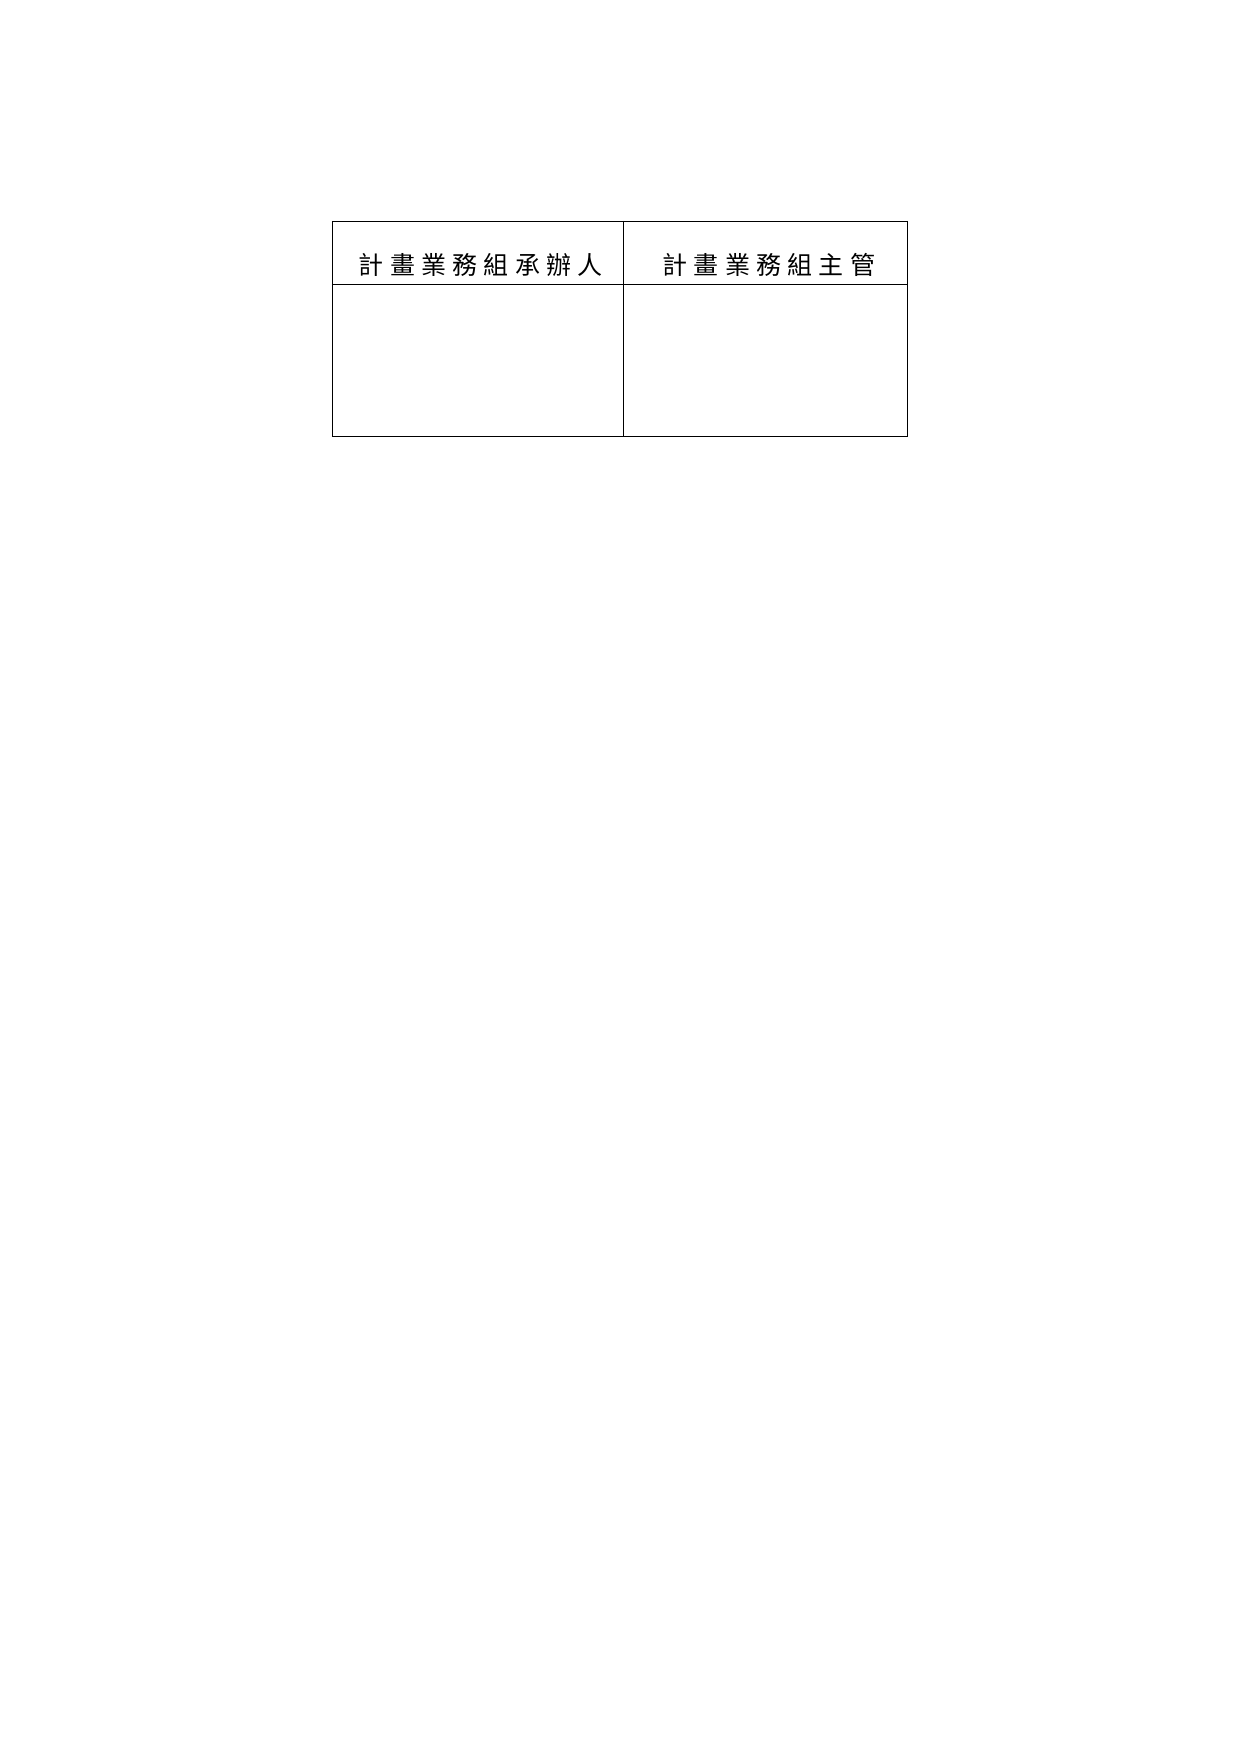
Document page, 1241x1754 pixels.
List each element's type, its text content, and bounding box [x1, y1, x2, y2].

table_cell [624, 285, 907, 436]
table_header 計畫業務組主管 [624, 222, 907, 284]
table_cell [333, 285, 623, 436]
table_header 計畫業務組承辦人 [333, 222, 623, 284]
